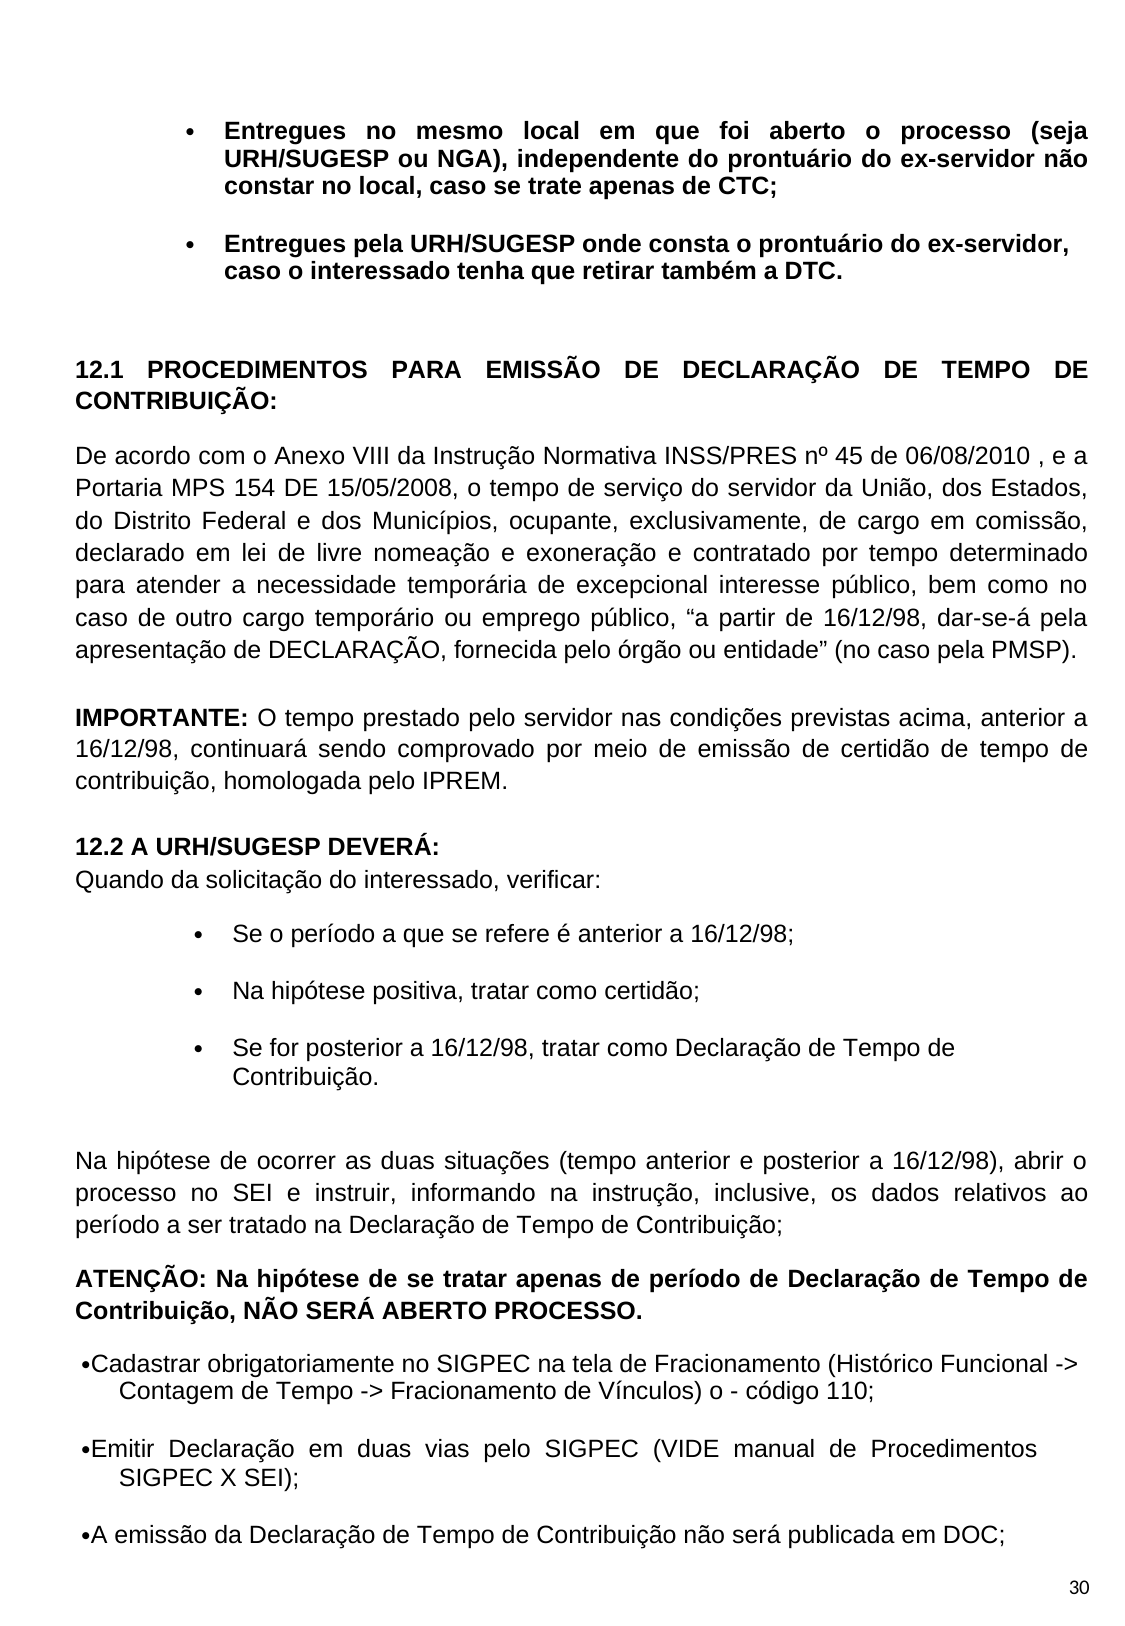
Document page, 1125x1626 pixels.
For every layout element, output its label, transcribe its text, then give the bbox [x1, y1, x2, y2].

text De acordo com o Anexo VIII da Instrução Normativa INSS/PRES nº 45 de 06/08/2010 , e a Portaria MPS 154 DE 15/05/2008, o tempo de serviço do servidor da União, dos Estados, do Distrito Federal e dos Municípios, ocupante, exclusivamente, de cargo em comissão, declarado em lei de livre nomeação e exoneração e contratado por tempo determinado para atender a necessidade temporária de excepcional interesse público, bem como no caso de outro cargo temporário ou emprego público, “a partir de 16/12/98, dar-se-á pela apresentação de DECLARAÇÃO, fornecida pelo órgão ou entidade” (no caso pela PMSP). [75, 441, 1089, 664]
text AÇÃO [44, 306, 771, 349]
list A emissão da Declaração de Tempo de Contribuição não será publicada em DOC; [82, 1520, 1089, 1548]
list Entregues pela URH/SUGESP onde consta o prontuário do ex-servidor, caso o interessado tenha que retirar também a DTC. [186, 232, 1089, 285]
list Entregues no mesmo local em que foi aberto o processo (seja URH/SUGESP ou NGA), independente do prontuário do ex-servidor não constar no local, caso se trate apenas de CTC; [186, 118, 1089, 200]
text 12.2 A URH/SUGESP DEVERÁ: [75, 832, 1089, 861]
text ATENÇÃO: Na hipótese de se tratar apenas de período de Declaração de Tempo de Contribuição, NÃO SERÁ ABERTO PROCESSO. [75, 1264, 1089, 1324]
list Se for posterior a 16/12/98, tratar como Declaração de Tempo de Contribuição. [194, 1033, 1089, 1091]
list Se o período a que se refere é anterior a 16/12/98; [194, 919, 1089, 948]
text 12.1 PROCEDIMENTOS PARA EMISSÃO DE DECLARAÇÃO DE TEMPO DE CONTRIBUIÇÃO: [75, 354, 1089, 415]
text SIGPEC X SEI); [119, 1462, 1089, 1491]
list Cadastrar obrigatoriamente no SIGPEC na tela de Fracionamento (Histórico Funcional -> Contagem de Tempo -> Fracionamento de Vínculos) o - código 110; [82, 1352, 1089, 1405]
list Na hipótese positiva, tratar como certidão; [194, 976, 1089, 1005]
text Na hipótese de ocorrer as duas situações (tempo anterior e posterior a 16/12/98), abrir o processo no SEI e instruir, informando na instrução, inclusive, os dados relativos ao período a ser tratado na Declaração de Tempo de Contribuição; [75, 1146, 1089, 1238]
text IMPORTANTE: O tempo prestado pelo servidor nas condições previstas acima, anterior a 16/12/98, continuará sendo comprovado por meio de emissão de certidão de tempo de contribuição, homologada pelo IPREM. [75, 702, 1089, 795]
text Quando da solicitação do interessado, verificar: [75, 865, 1089, 894]
list Emitir Declaração em duas vias pelo SIGPEC (VIDE manual de Procedimentos [82, 1434, 1089, 1462]
